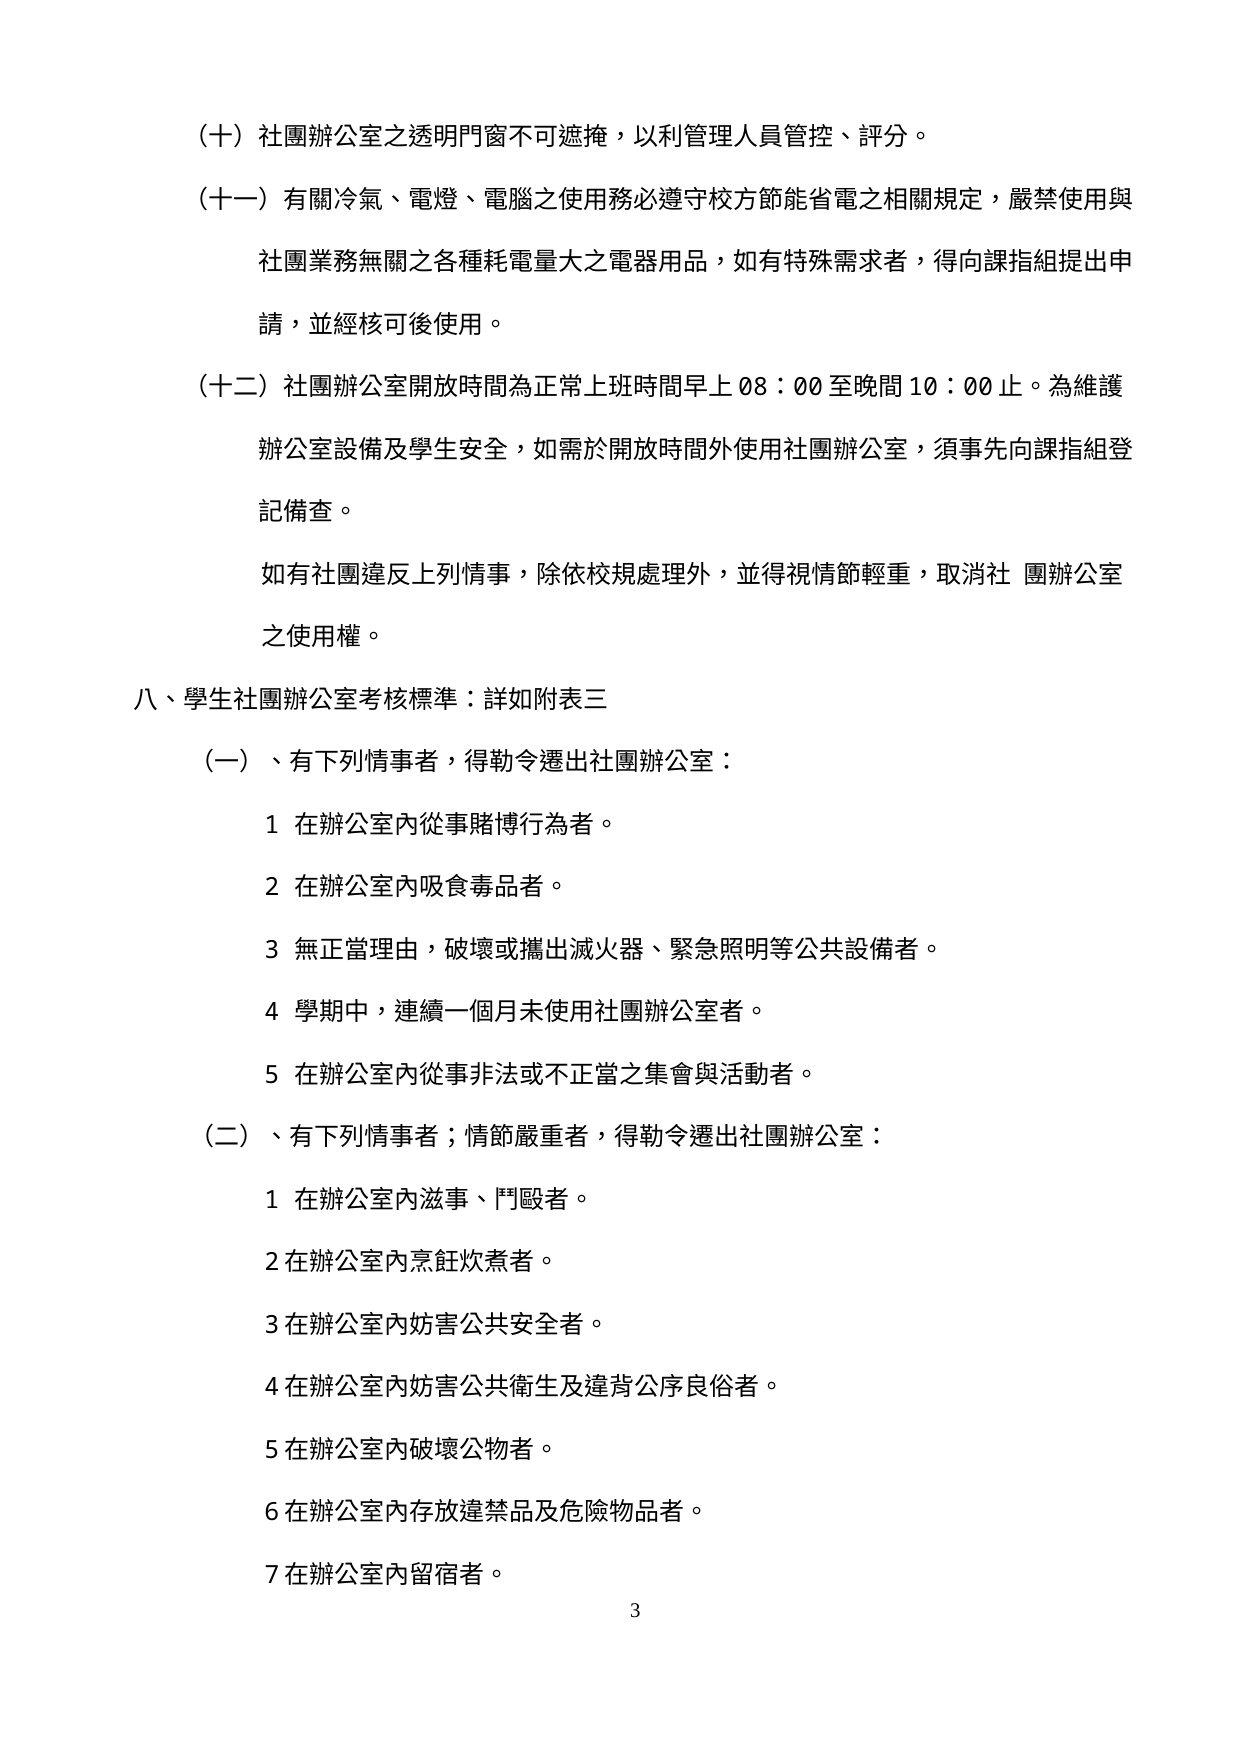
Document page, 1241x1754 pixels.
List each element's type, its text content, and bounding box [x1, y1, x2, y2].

text （十二）社團辦公室開放時間為正常上班時間早上08：00至晚間10：00止。為維護辦公室設備及學生安全，如需於開放時間外使用社團辦公室，須事先向課指組登記備查。 [183, 343, 1137, 531]
text （十）社團辦公室之透明門窗不可遮掩，以利管理人員管控、評分。 [183, 93, 1137, 156]
text 6在辦公室內存放違禁品及危險物品者。 [264, 1468, 1137, 1531]
text 1 在辦公室內滋事、鬥毆者。 [264, 1156, 1137, 1218]
text 1 在辦公室內從事賭博行為者。 [264, 781, 1137, 843]
text （二）、有下列情事者；情節嚴重者，得勒令遷出社團辦公室： [189, 1093, 1137, 1156]
text 如有社團違反上列情事，除依校規處理外，並得視情節輕重，取消社 團辦公室之使用權。 [261, 531, 1137, 656]
text 八、學生社團辦公室考核標準：詳如附表三 [133, 656, 1137, 718]
text （一）、有下列情事者，得勒令遷出社團辦公室： [189, 718, 1137, 781]
text 2在辦公室內烹飪炊煮者。 [264, 1218, 1137, 1281]
text 4在辦公室內妨害公共衛生及違背公序良俗者。 [264, 1343, 1137, 1406]
text 3 無正當理由，破壞或攜出滅火器、緊急照明等公共設備者。 [264, 906, 1137, 968]
text 7在辦公室內留宿者。 [264, 1531, 1137, 1593]
text 2 在辦公室內吸食毒品者。 [264, 843, 1137, 906]
text 3在辦公室內妨害公共安全者。 [264, 1281, 1137, 1343]
text 5在辦公室內破壞公物者。 [264, 1406, 1137, 1468]
text 4 學期中，連續一個月未使用社團辦公室者。 [264, 968, 1137, 1031]
text 5 在辦公室內從事非法或不正當之集會與活動者。 [264, 1031, 1137, 1093]
text （十一）有關冷氣、電燈、電腦之使用務必遵守校方節能省電之相關規定，嚴禁使用與社團業務無關之各種耗電量大之電器用品，如有特殊需求者，得向課指組提出申請，並經核可後使用。 [183, 156, 1137, 343]
